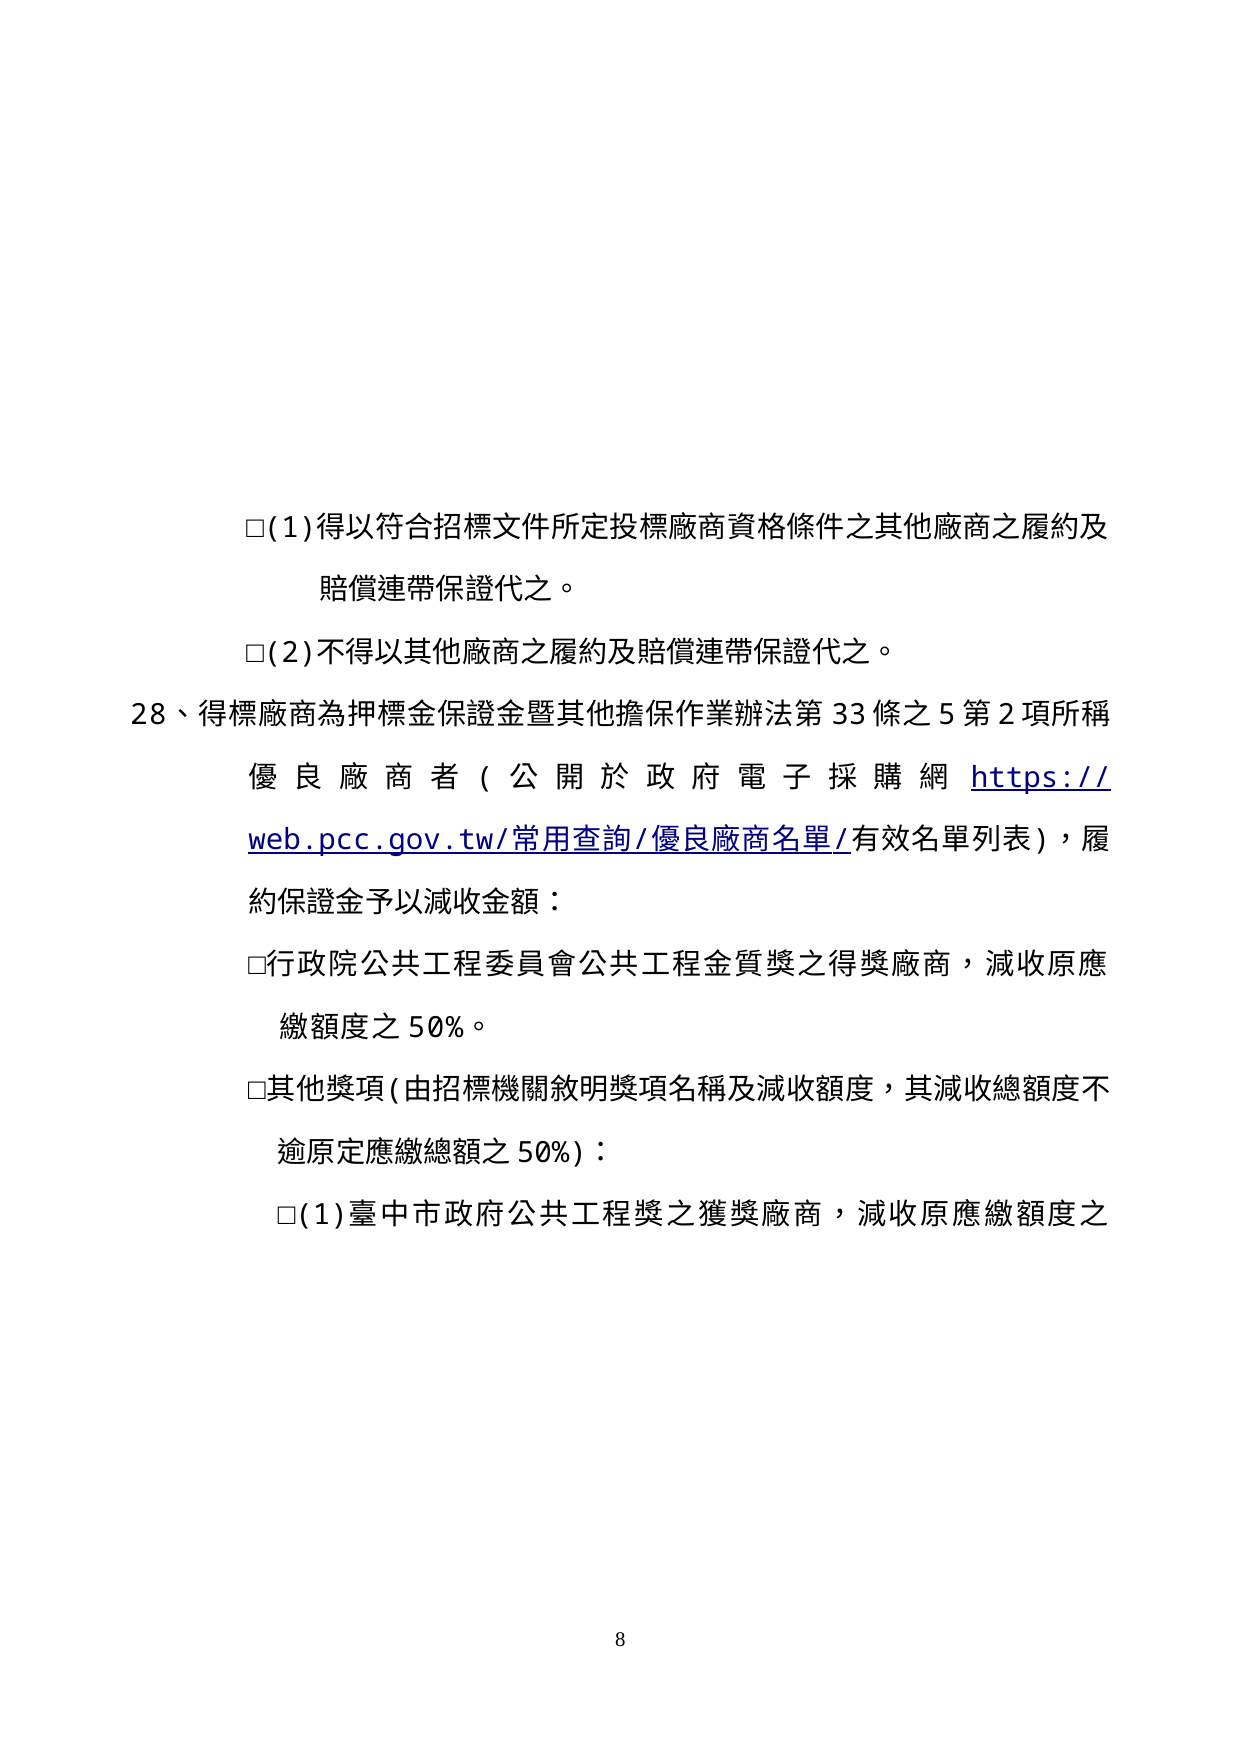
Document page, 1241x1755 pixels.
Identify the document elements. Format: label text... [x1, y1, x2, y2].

text □行政院公共工程委員會公共工程金質獎之得獎廠商，減收原應繳額度之50%。 [248, 920, 1110, 1045]
list 得標廠商為押標金保證金暨其他擔保作業辦法第33條之5第2項所稱優良廠商者(公開於政府電子採購網https://web.pcc.gov.tw/常用查詢/優良廠商名單/有效名單列表)，履約保證金予以減收金額： [130, 670, 1110, 920]
text □其他獎項(由招標機關敘明獎項名稱及減收額度，其減收總額度不逾原定應繳總額之50%)： [248, 1045, 1110, 1170]
text □(1)得以符合招標文件所定投標廠商資格條件之其他廠商之履約及賠償連帶保證代之。 [246, 483, 1110, 608]
text □(2)不得以其他廠商之履約及賠償連帶保證代之。 [246, 608, 1110, 670]
text □(1)臺中市政府公共工程獎之獲獎廠商，減收原應繳額度之 [278, 1170, 1110, 1233]
